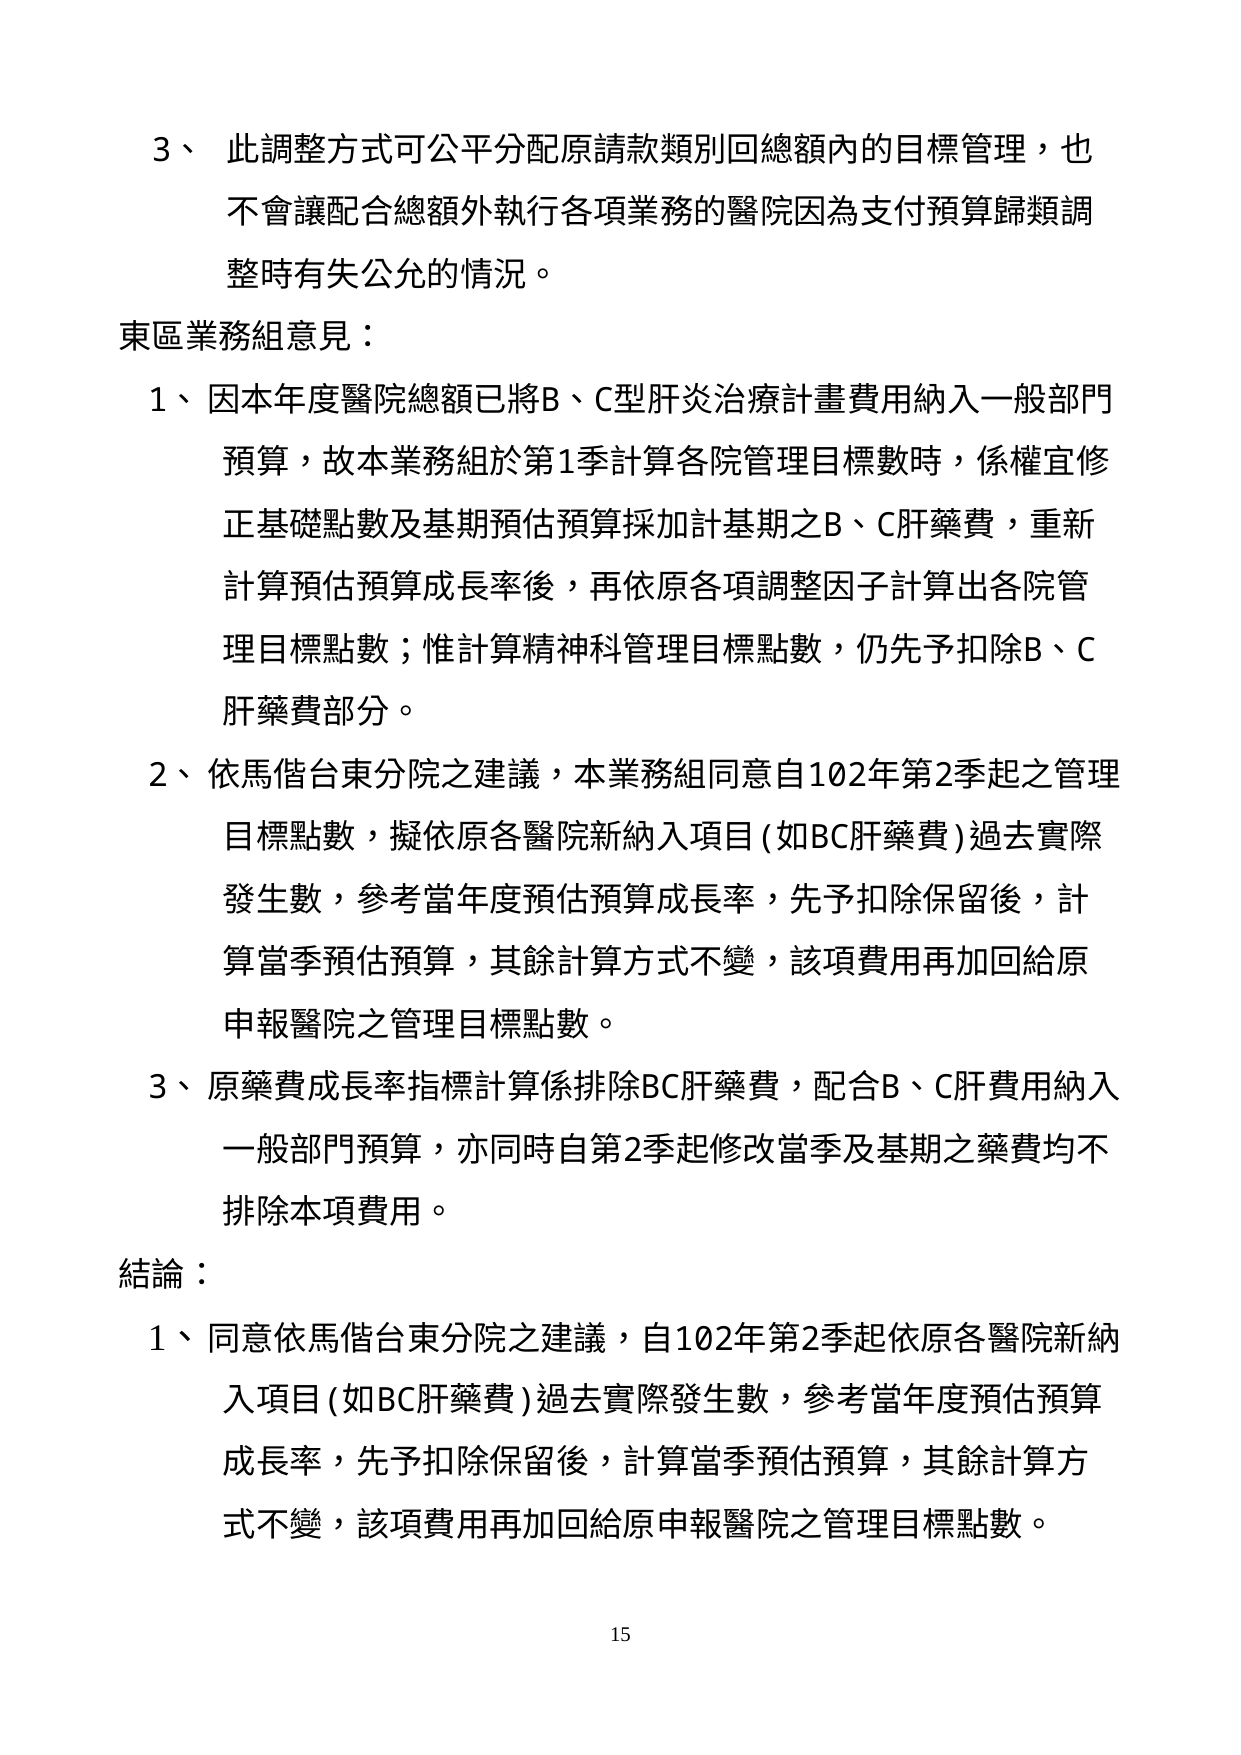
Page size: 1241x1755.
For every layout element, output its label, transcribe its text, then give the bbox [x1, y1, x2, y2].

list 此調整方式可公平分配原請款類別回總額內的目標管理，也不會讓配合總額外執行各項業務的醫院因為支付預算歸類調整時有失公允的情況。 [151, 105, 1122, 293]
list 同意依馬偕台東分院之建議，自102年第2季起依原各醫院新納入項目(如BC肝藥費)過去實際發生數，參考當年度預估預算成長率，先予扣除保留後，計算當季預估預算，其餘計算方式不變，該項費用再加回給原申報醫院之管理目標點數。 [148, 1293, 1122, 1543]
list 依馬偕台東分院之建議，本業務組同意自102年第2季起之管理目標點數，擬依原各醫院新納入項目(如BC肝藥費)過去實際發生數，參考當年度預估預算成長率，先予扣除保留後，計算當季預估預算，其餘計算方式不變，該項費用再加回給原申報醫院之管理目標點數。 [148, 730, 1122, 1043]
text 東區業務組意見： [118, 293, 1122, 355]
list 因本年度醫院總額已將B、C型肝炎治療計畫費用納入一般部門預算，故本業務組於第1季計算各院管理目標數時，係權宜修正基礎點數及基期預估預算採加計基期之B、C肝藥費，重新計算預估預算成長率後，再依原各項調整因子計算出各院管理目標點數；惟計算精神科管理目標點數，仍先予扣除B、C肝藥費部分。 [148, 355, 1122, 730]
list 原藥費成長率指標計算係排除BC肝藥費，配合B、C肝費用納入一般部門預算，亦同時自第2季起修改當季及基期之藥費均不排除本項費用。 [148, 1043, 1122, 1230]
text 結論： [118, 1230, 1122, 1293]
